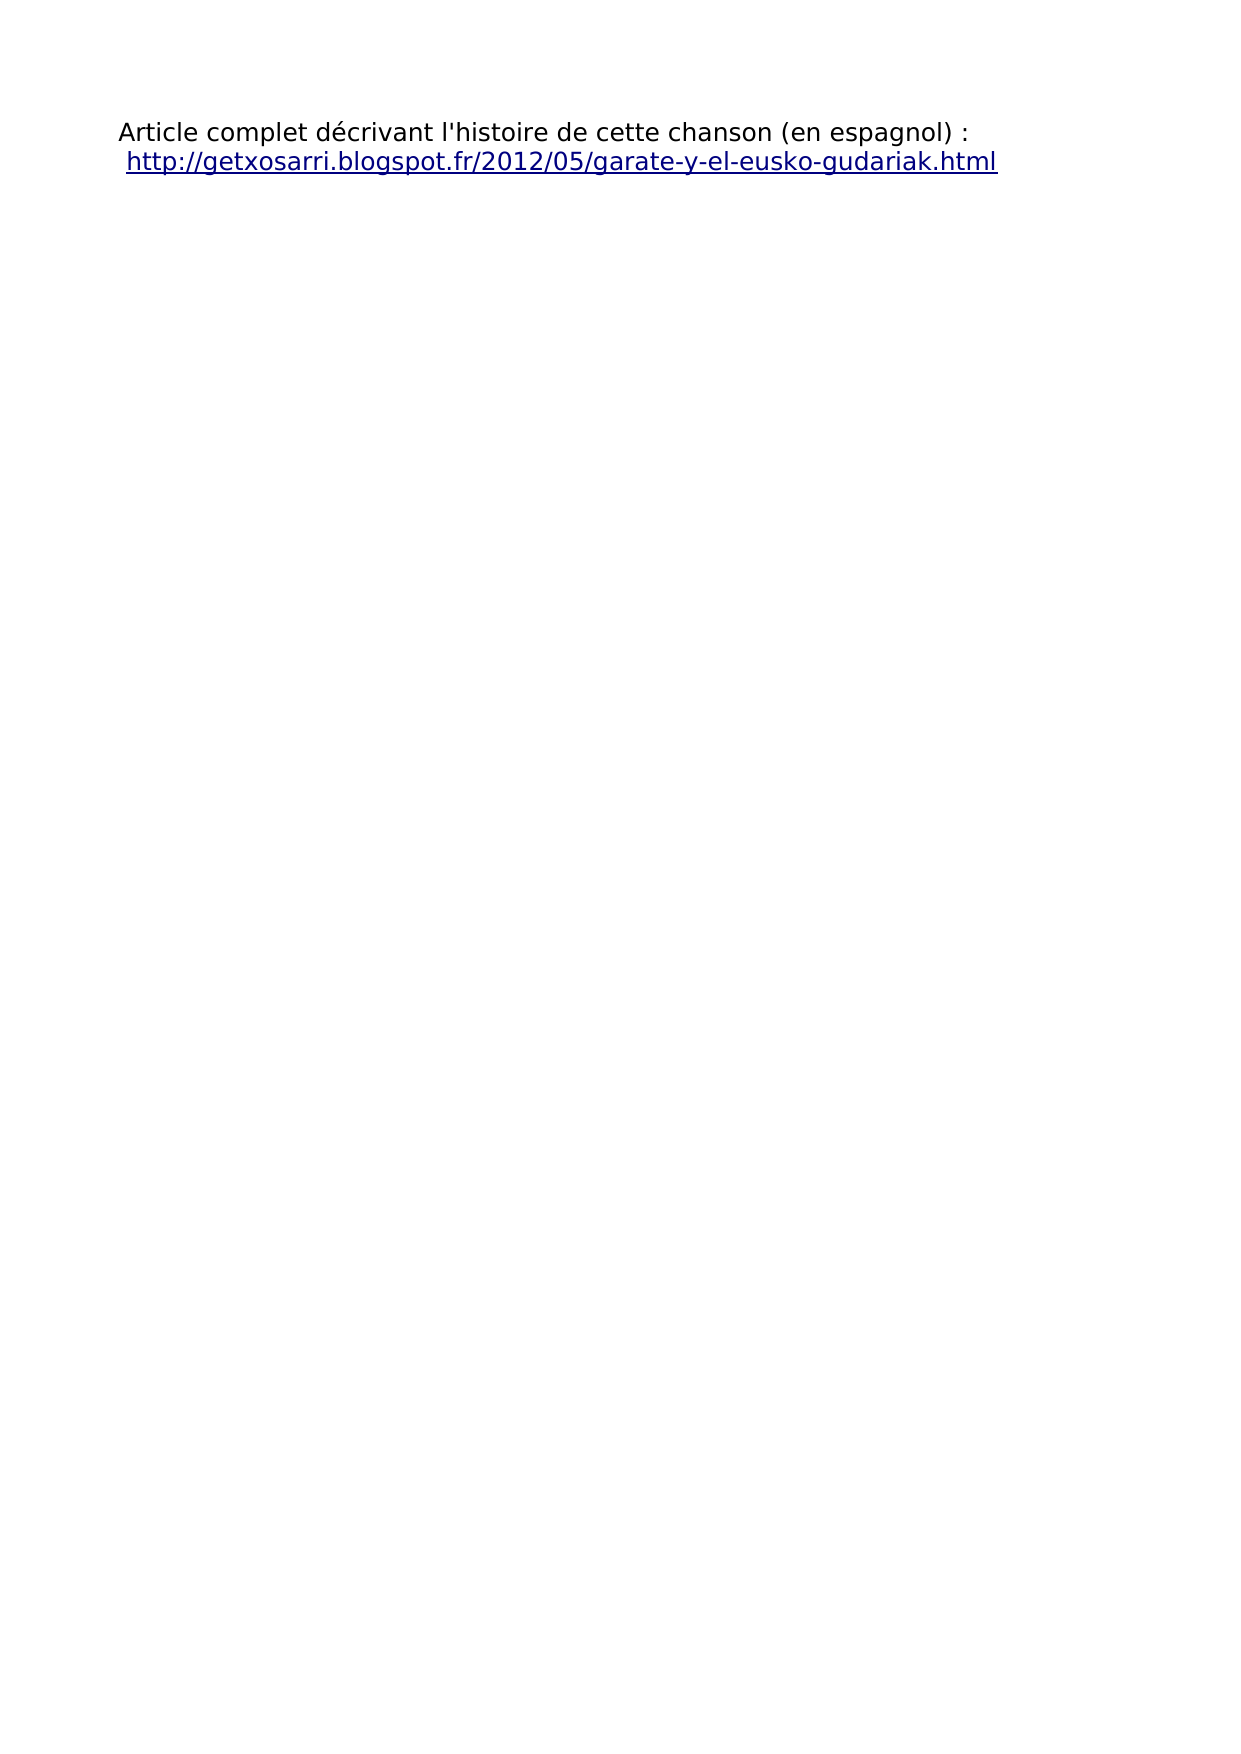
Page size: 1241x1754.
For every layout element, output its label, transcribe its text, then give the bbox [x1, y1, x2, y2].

text Article complet décrivant l'histoire de cette chanson (en espagnol) : http://getxosarri.blogspot.fr/2012/05/garate-y-el-eusko-gudariak.html [118, 118, 1122, 176]
